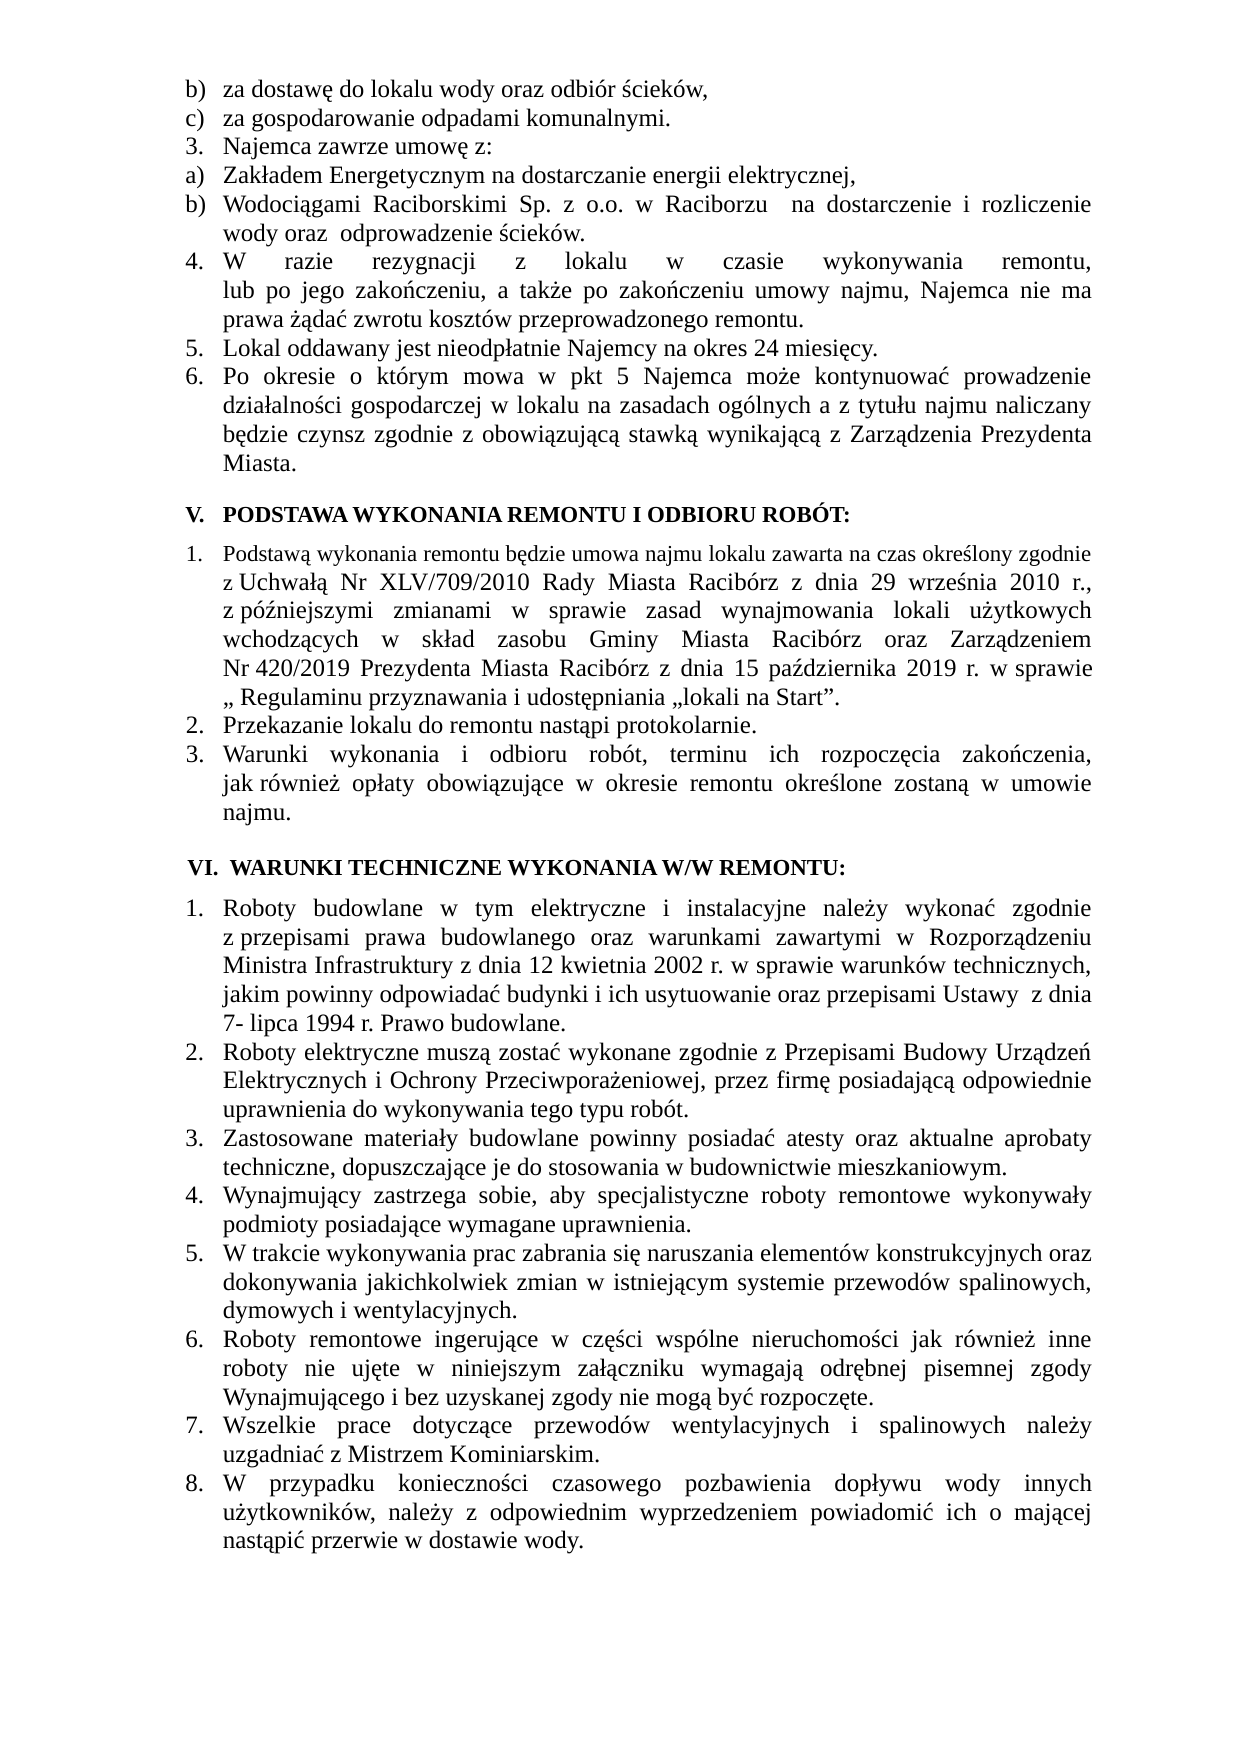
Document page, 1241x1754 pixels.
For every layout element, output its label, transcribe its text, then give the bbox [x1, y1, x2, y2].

list Najemca zawrze umowę z: [185, 131, 1092, 160]
list PODSTAWA WYKONANIA REMONTU I ODBIORU ROBÓT: [185, 501, 1092, 528]
list za gospodarowanie odpadami komunalnymi. [185, 103, 1092, 131]
list W przypadku konieczności czasowego pozbawienia dopływu wody innych użytkowników, należy z odpowiednim wyprzedzeniem powiadomić ich o mającej nastąpić przerwie w dostawie wody. [185, 1468, 1092, 1554]
list Zastosowane materiały budowlane powinny posiadać atesty oraz aktualne aprobaty techniczne, dopuszczające je do stosowania w budownictwie mieszkaniowym. [185, 1123, 1092, 1180]
list Zakładem Energetycznym na dostarczanie energii elektrycznej, [185, 160, 1092, 189]
list Warunki wykonania i odbioru robót, terminu ich rozpoczęcia zakończenia, jak również opłaty obowiązujące w okresie remontu określone zostaną w umowie najmu. [186, 739, 1092, 825]
list Roboty elektryczne muszą zostać wykonane zgodnie z Przepisami Budowy Urządzeń Elektrycznych i Ochrony Przeciwporażeniowej, przez firmę posiadającą odpowiednie uprawnienia do wykonywania tego typu robót. [185, 1037, 1092, 1123]
list Wszelkie prace dotyczące przewodów wentylacyjnych i spalinowych należy uzgadniać z Mistrzem Kominiarskim. [185, 1410, 1092, 1468]
list Po okresie o którym mowa w pkt 5 Najemca może kontynuować prowadzenie działalności gospodarczej w lokalu na zasadach ogólnych a z tytułu najmu naliczany będzie czynsz zgodnie z obowiązującą stawką wynikającą z Zarządzenia Prezydenta Miasta. [185, 361, 1092, 476]
list W razie rezygnacji z lokalu w czasie wykonywania remontu, lub po jego zakończeniu, a także po zakończeniu umowy najmu, Najemca nie ma prawa żądać zwrotu kosztów przeprowadzonego remontu. [185, 246, 1092, 333]
list Przekazanie lokalu do remontu nastąpi protokolarnie. [186, 710, 1092, 739]
text VI. WARUNKI TECHNICZNE WYKONANIA W/W REMONTU: [148, 854, 1092, 880]
list Wynajmujący zastrzega sobie, aby specjalistyczne roboty remontowe wykonywały podmioty posiadające wymagane uprawnienia. [185, 1180, 1092, 1238]
list Roboty remontowe ingerujące w części wspólne nieruchomości jak również inne roboty nie ujęte w niniejszym załączniku wymagają odrębnej pisemnej zgody Wynajmującego i bez uzyskanej zgody nie mogą być rozpoczęte. [185, 1324, 1092, 1410]
list Lokal oddawany jest nieodpłatnie Najemcy na okres 24 miesięcy. [185, 333, 1092, 361]
list W trakcie wykonywania prac zabrania się naruszania elementów konstrukcyjnych oraz dokonywania jakichkolwiek zmian w istniejącym systemie przewodów spalinowych, dymowych i wentylacyjnych. [185, 1238, 1092, 1324]
list Wodociągami Raciborskimi Sp. z o.o. w Raciborzu na dostarczenie i rozliczenie wody oraz odprowadzenie ścieków. [185, 189, 1092, 246]
list za dostawę do lokalu wody oraz odbiór ścieków, [185, 74, 1092, 103]
list Roboty budowlane w tym elektryczne i instalacyjne należy wykonać zgodnie z przepisami prawa budowlanego oraz warunkami zawartymi w Rozporządzeniu Ministra Infrastruktury z dnia 12 kwietnia 2002 r. w sprawie warunków technicznych, jakim powinny odpowiadać budynki i ich usytuowanie oraz przepisami Ustawy z dnia 7- lipca 1994 r. Prawo budowlane. [185, 893, 1092, 1037]
list Podstawą wykonania remontu będzie umowa najmu lokalu zawarta na czas określony zgodnie z Uchwałą Nr XLV/709/2010 Rady Miasta Racibórz z dnia 29 września 2010 r., z późniejszymi zmianami w sprawie zasad wynajmowania lokali użytkowych wchodzących w skład zasobu Gminy Miasta Racibórz oraz Zarządzeniem Nr 420/2019 Prezydenta Miasta Racibórz z dnia 15 października 2019 r. w sprawie „ Regulaminu przyznawania i udostępniania „lokali na Start”. [186, 540, 1092, 710]
